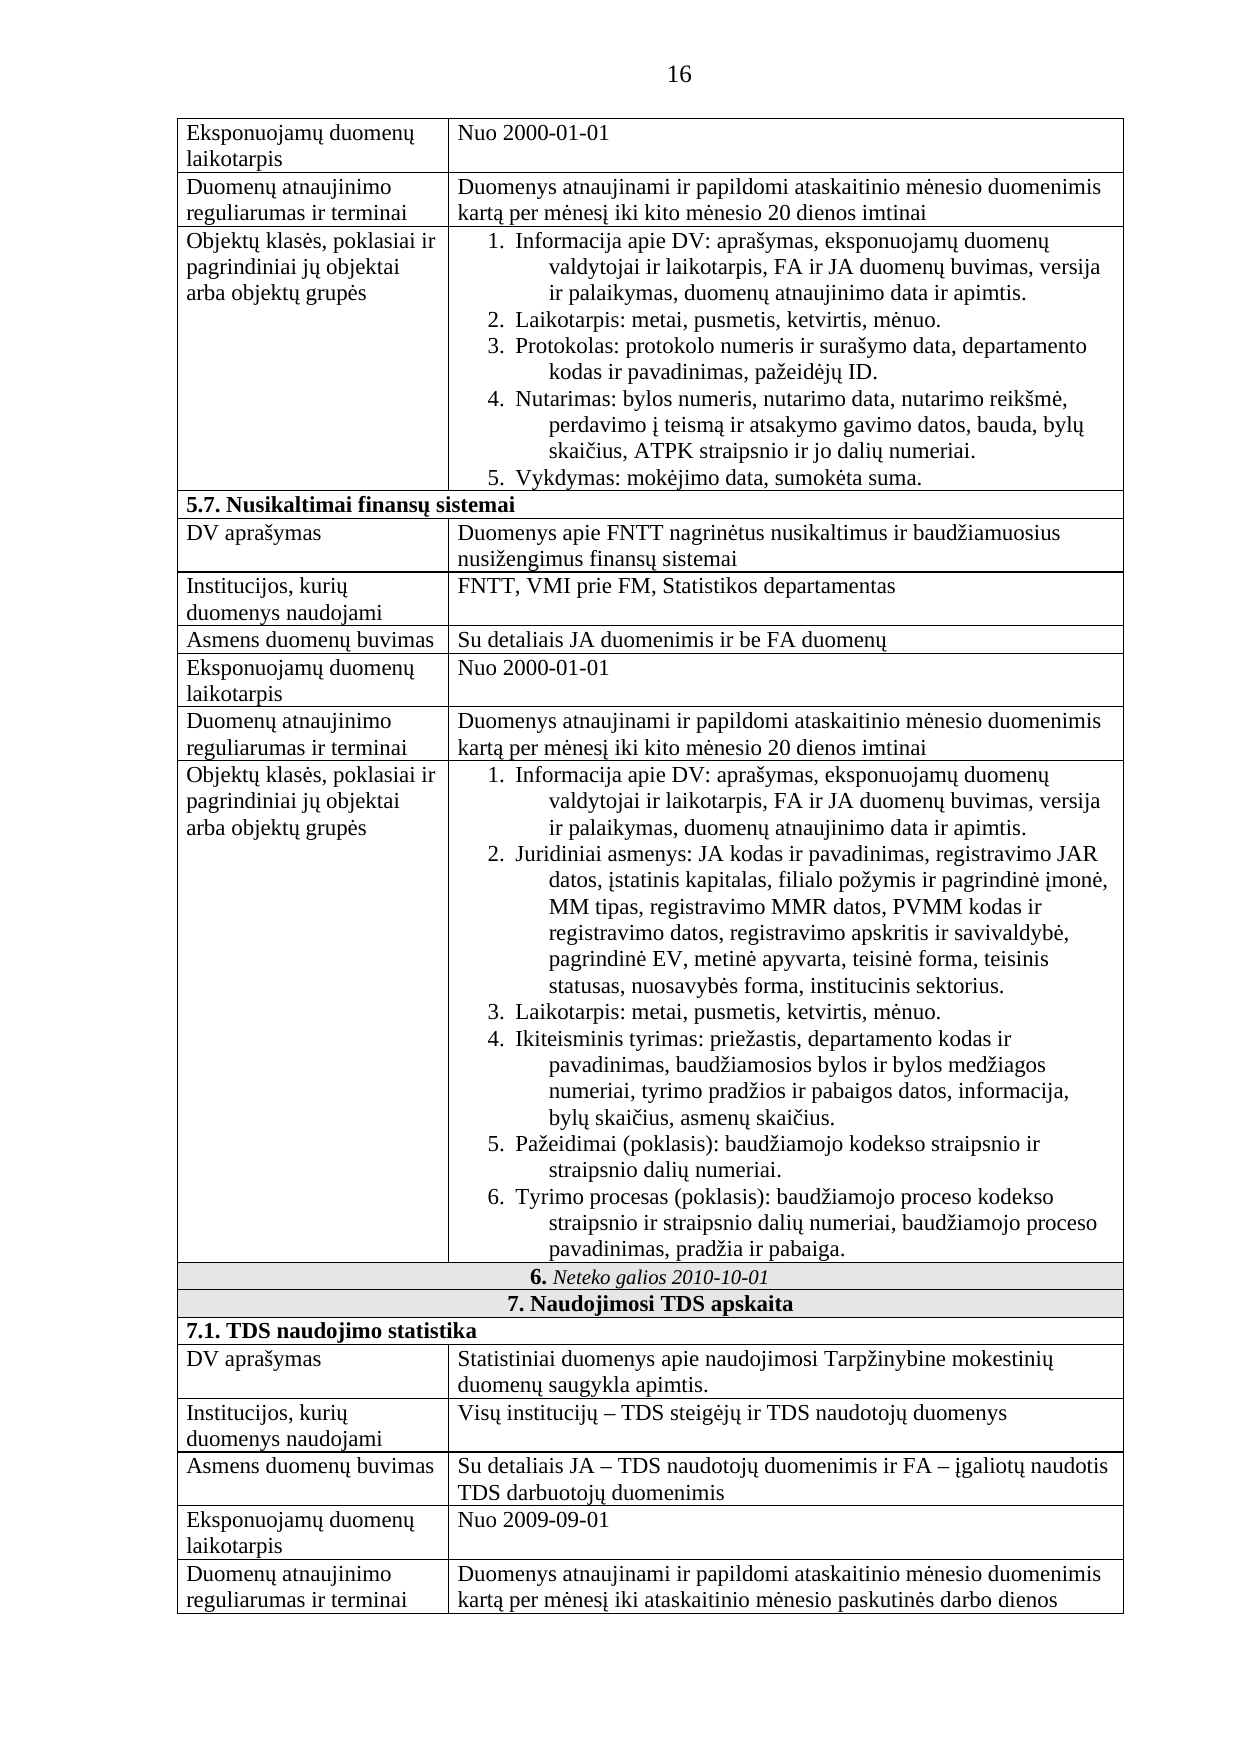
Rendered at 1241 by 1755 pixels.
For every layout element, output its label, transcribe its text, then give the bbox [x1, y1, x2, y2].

table_cell Objektų klasės, poklasiai ir pagrindiniai jų objektai arba objektų grupės [178, 227, 448, 490]
table_cell 7. Naudojimosi TDS apskaita [178, 1290, 1123, 1317]
table_cell Asmens duomenų buvimas [178, 626, 448, 652]
table_cell Duomenys atnaujinami ir papildomi ataskaitinio mėnesio duomenimis kartą per mėnesį iki kito mėnesio 20 dienos imtinai [449, 173, 1123, 226]
table_cell DV aprašymas [178, 1345, 448, 1398]
table_cell 7.1. TDS naudojimo statistika [178, 1318, 1123, 1344]
table_cell Statistiniai duomenys apie naudojimosi Tarpžinybine mokestinių duomenų saugykla apimtis. [449, 1345, 1123, 1398]
table_cell Duomenų atnaujinimo reguliarumas ir terminai [178, 173, 448, 226]
table_cell Asmens duomenų buvimas [178, 1453, 448, 1505]
table_cell Eksponuojamų duomenų laikotarpis [178, 1506, 448, 1559]
table_cell 1. Informacija apie DV: aprašymas, eksponuojamų duomenų valdytojai ir laikotarpis, FA ir JA duomenų buvimas, versija ir palaikymas, duomenų atnaujinimo data ir apimtis. 2. Juridiniai asmenys: JA kodas ir pavadinimas, registravimo JAR datos, įstatinis kapitalas, filialo požymis ir pagrindinė įmonė, MM tipas, registravimo MMR datos, PVMM kodas ir registravimo datos, registravimo apskritis ir savivaldybė, pagrindinė EV, metinė apyvarta, teisinė forma, teisinis statusas, nuosavybės forma, institucinis sektorius. 3. Laikotarpis: metai, pusmetis, ketvirtis, mėnuo. 4. Ikiteisminis tyrimas: priežastis, departamento kodas ir pavadinimas, baudžiamosios bylos ir bylos medžiagos numeriai, tyrimo pradžios ir pabaigos datos, informacija, bylų skaičius, asmenų skaičius. 5. Pažeidimai (poklasis): baudžiamojo kodekso straipsnio ir straipsnio dalių numeriai. 6. Tyrimo procesas (poklasis): baudžiamojo proceso kodekso straipsnio ir straipsnio dalių numeriai, baudžiamojo proceso pavadinimas, pradžia ir pabaiga. [449, 761, 1123, 1262]
table_cell 1. Informacija apie DV: aprašymas, eksponuojamų duomenų valdytojai ir laikotarpis, FA ir JA duomenų buvimas, versija ir palaikymas, duomenų atnaujinimo data ir apimtis. 2. Laikotarpis: metai, pusmetis, ketvirtis, mėnuo. 3. Protokolas: protokolo numeris ir surašymo data, departamento kodas ir pavadinimas, pažeidėjų ID. 4. Nutarimas: bylos numeris, nutarimo data, nutarimo reikšmė, perdavimo į teismą ir atsakymo gavimo datos, bauda, bylų skaičius, ATPK straipsnio ir jo dalių numeriai. 5. Vykdymas: mokėjimo data, sumokėta suma. [449, 227, 1123, 490]
table_cell Duomenys atnaujinami ir papildomi ataskaitinio mėnesio duomenimis kartą per mėnesį iki ataskaitinio mėnesio paskutinės darbo dienos [449, 1560, 1123, 1613]
table_cell Su detaliais JA – TDS naudotojų duomenimis ir FA – įgaliotų naudotis TDS darbuotojų duomenimis [449, 1453, 1123, 1505]
table_cell FNTT, VMI prie FM, Statistikos departamentas [449, 573, 1123, 625]
table_cell Institucijos, kurių duomenys naudojami [178, 1399, 448, 1451]
table_cell Institucijos, kurių duomenys naudojami [178, 573, 448, 625]
table_cell 6. Neteko galios 2010-10-01 [178, 1263, 1123, 1289]
table_cell Duomenys apie FNTT nagrinėtus nusikaltimus ir baudžiamuosius nusižengimus finansų sistemai [449, 519, 1123, 571]
table_cell 5.7. Nusikaltimai finansų sistemai [178, 491, 1123, 518]
table_cell Objektų klasės, poklasiai ir pagrindiniai jų objektai arba objektų grupės [178, 761, 448, 1262]
table_cell Duomenų atnaujinimo reguliarumas ir terminai [178, 707, 448, 760]
table_cell Su detaliais JA duomenimis ir be FA duomenų [449, 626, 1123, 652]
table_cell Nuo 2000-01-01 [449, 119, 1123, 172]
table_cell Duomenų atnaujinimo reguliarumas ir terminai [178, 1560, 448, 1613]
table_cell Eksponuojamų duomenų laikotarpis [178, 654, 448, 706]
table_cell Nuo 2009-09-01 [449, 1506, 1123, 1559]
table_cell Duomenys atnaujinami ir papildomi ataskaitinio mėnesio duomenimis kartą per mėnesį iki kito mėnesio 20 dienos imtinai [449, 707, 1123, 760]
table_cell Visų institucijų – TDS steigėjų ir TDS naudotojų duomenys [449, 1399, 1123, 1451]
table_cell Nuo 2000-01-01 [449, 654, 1123, 706]
table_cell DV aprašymas [178, 519, 448, 571]
table_cell Eksponuojamų duomenų laikotarpis [178, 119, 448, 172]
